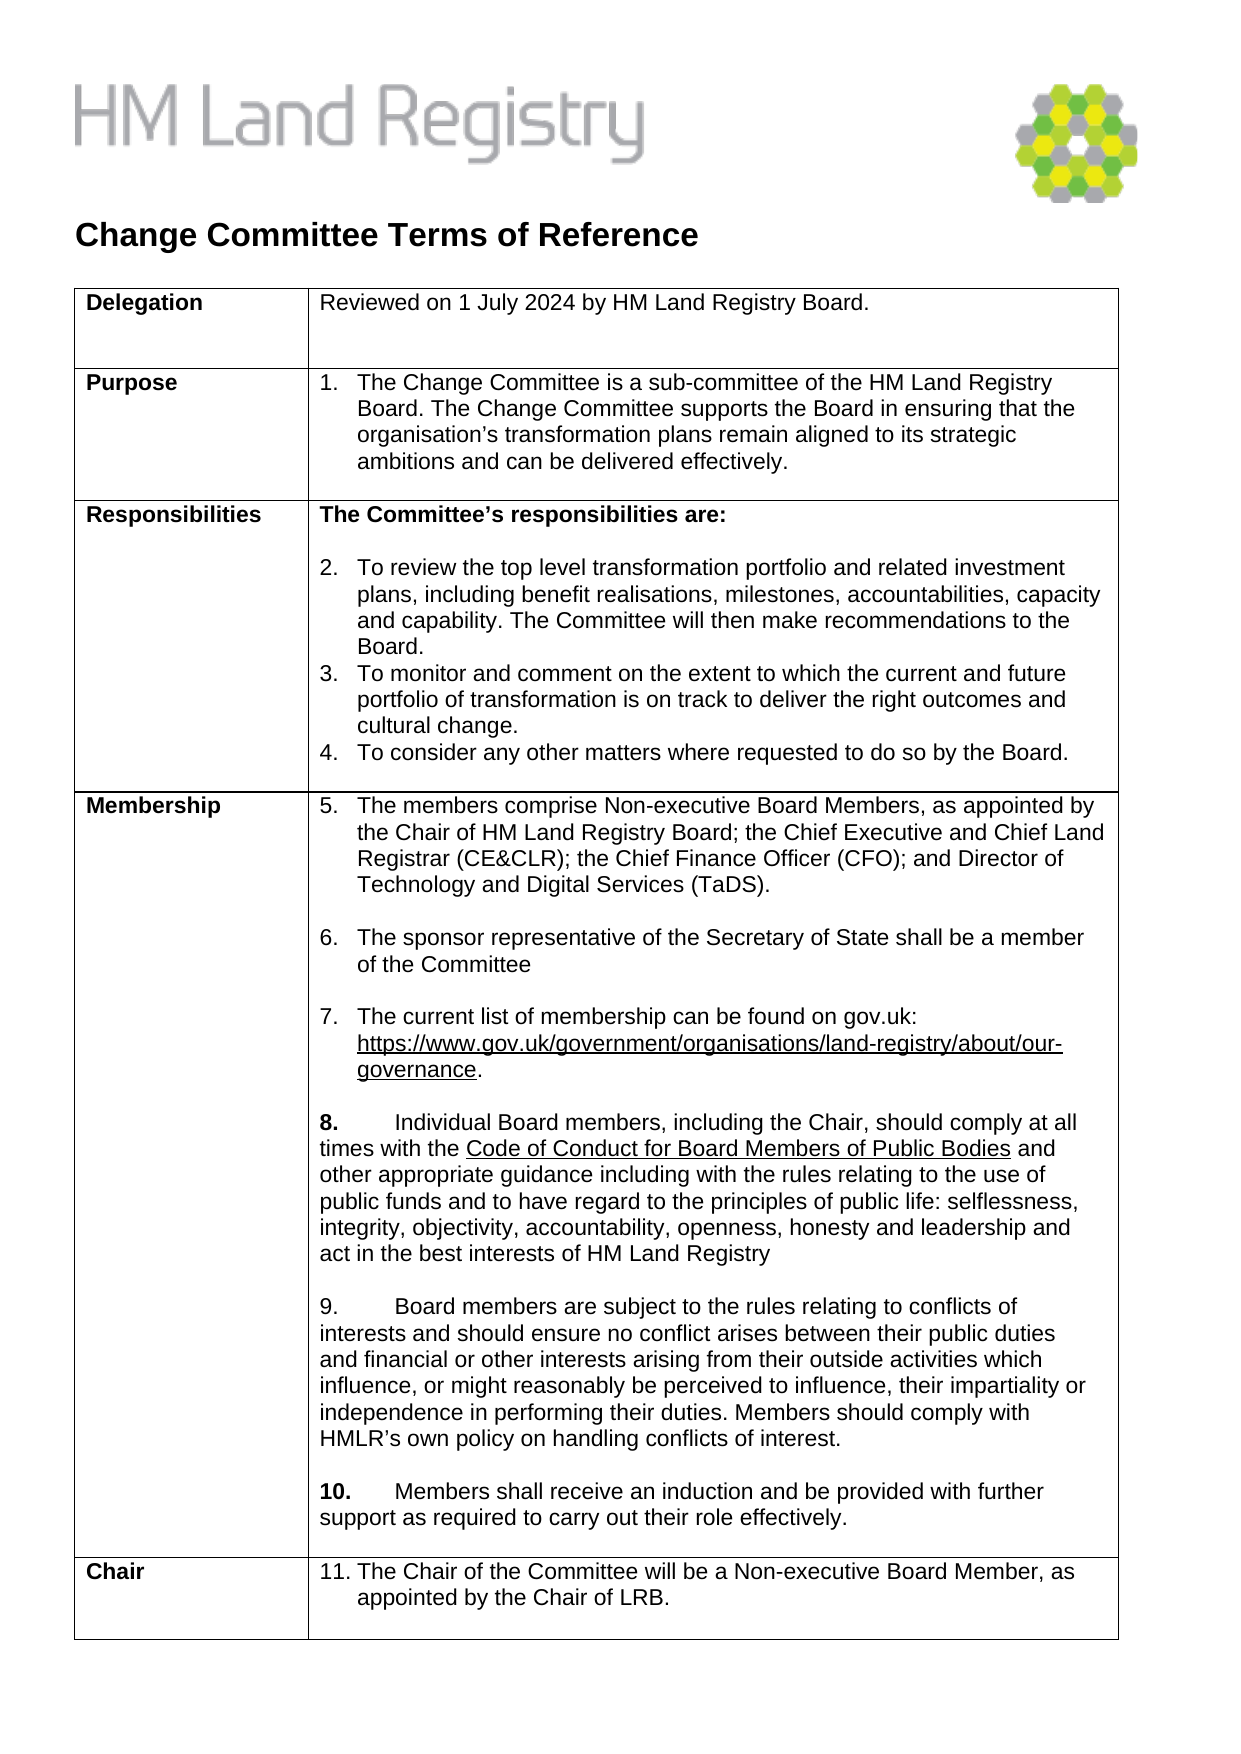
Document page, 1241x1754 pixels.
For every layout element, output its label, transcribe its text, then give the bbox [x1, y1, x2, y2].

table_cell Chair [75, 1558, 308, 1638]
table_header Reviewed on 1 July 2024 by HM Land Registry Board. [309, 289, 1118, 368]
table_cell Membership [75, 793, 308, 1557]
table_cell The members comprise Non-executive Board Members, as appointed by the Chair of HM Land Registry Board; the Chief Executive and Chief Land Registrar (CE&CLR); the Chief Finance Officer (CFO); and Director of Technology and Digital Services (TaDS). The sponsor representative of the Secretary of State shall be a member of the Committee The current list of membership can be found on gov.uk: https://www.gov.uk/government/organisations/land-registry/about/our-governance. Individual Board members, including the Chair, should comply at all times with the Code of Conduct for Board Members of Public Bodies and other appropriate guidance including with the rules relating to the use of public funds and to have regard to the principles of public life: selflessness, integrity, objectivity, accountability, openness, honesty and leadership and act in the best interests of HM Land Registry Board members are subject to the rules relating to conflicts of interests and should ensure no conflict arises between their public duties and financial or other interests arising from their outside activities which influence, or might reasonably be perceived to influence, their impartiality or independence in performing their duties. Members should comply with HMLR’s own policy on handling conflicts of interest. Members shall receive an induction and be provided with further support as required to carry out their role effectively. [309, 793, 1118, 1557]
table_cell The Committee’s responsibilities are: To review the top level transformation portfolio and related investment plans, including benefit realisations, milestones, accountabilities, capacity and capability. The Committee will then make recommendations to the Board. To monitor and comment on the extent to which the current and future portfolio of transformation is on track to deliver the right outcomes and cultural change. To consider any other matters where requested to do so by the Board. [309, 501, 1118, 791]
table_cell The Chair of the Committee will be a Non-executive Board Member, as appointed by the Chair of LRB. The Chair of the Committee may delegate another Non-Executive Board Member as Deputy Chair if the Chair will be unable to attend a meeting. [309, 1558, 1118, 1638]
table_cell The Change Committee is a sub-committee of the HM Land Registry Board. The Change Committee supports the Board in ensuring that the organisation’s transformation plans remain aligned to its strategic ambitions and can be delivered effectively. [309, 369, 1118, 500]
table_cell Purpose [75, 369, 308, 500]
table_header Delegation [75, 289, 308, 368]
text Change Committee Terms of Reference [16, 216, 1165, 254]
table_cell Responsibilities [75, 501, 308, 791]
